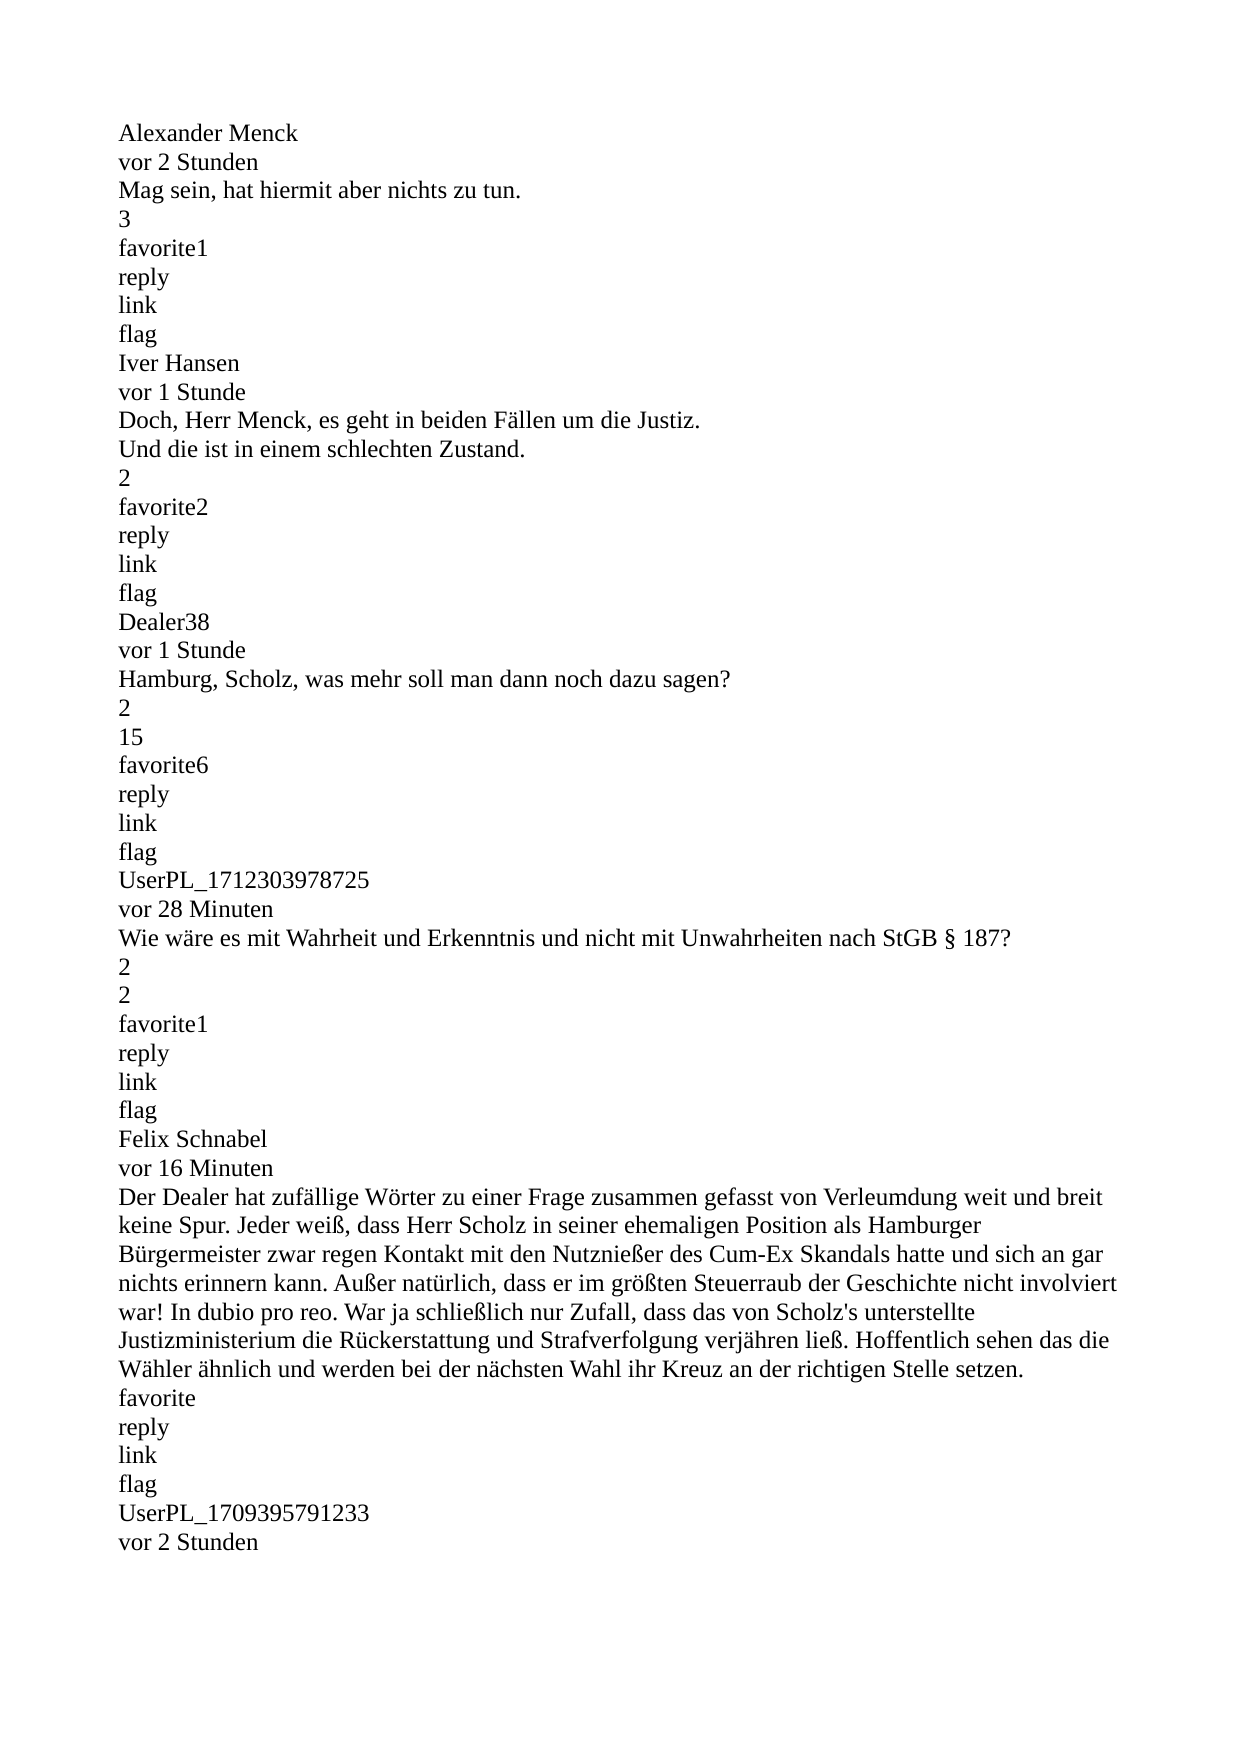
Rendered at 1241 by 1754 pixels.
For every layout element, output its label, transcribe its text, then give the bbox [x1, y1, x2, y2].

text 2 [118, 981, 1122, 1009]
text vor 1 Stunde [118, 636, 1122, 664]
text flag [118, 319, 1122, 348]
text Alexander Menck [118, 118, 1122, 147]
text favorite1 [118, 1009, 1122, 1038]
text flag [118, 578, 1122, 607]
text 2 [118, 952, 1122, 981]
text favorite2 [118, 492, 1122, 521]
text Mag sein, hat hiermit aber nichts zu tun. [118, 176, 1122, 204]
text reply [118, 1038, 1122, 1067]
text Dealer38 [118, 607, 1122, 636]
text 2 [118, 463, 1122, 492]
text link [118, 1067, 1122, 1096]
text link [118, 549, 1122, 578]
text reply [118, 521, 1122, 549]
text vor 1 Stunde [118, 377, 1122, 406]
text Wie wäre es mit Wahrheit und Erkenntnis und nicht mit Unwahrheiten nach StGB § 187? [118, 923, 1122, 952]
text Doch, Herr Menck, es geht in beiden Fällen um die Justiz. Und die ist in einem schlechten Zustand. [118, 406, 1122, 463]
text UserPL_1709395791233 [118, 1498, 1122, 1527]
text vor 28 Minuten [118, 894, 1122, 923]
text reply [118, 1412, 1122, 1441]
text link [118, 1441, 1122, 1469]
text vor 2 Stunden [118, 1527, 1122, 1556]
text reply [118, 262, 1122, 291]
text 15 [118, 722, 1122, 751]
text Hamburg, Scholz, was mehr soll man dann noch dazu sagen? [118, 664, 1122, 693]
text flag [118, 1096, 1122, 1124]
text 3 [118, 204, 1122, 233]
text link [118, 808, 1122, 837]
text Iver Hansen [118, 348, 1122, 377]
text favorite6 [118, 751, 1122, 779]
text favorite [118, 1383, 1122, 1412]
text link [118, 291, 1122, 319]
text 2 [118, 693, 1122, 722]
text favorite1 [118, 233, 1122, 262]
text flag [118, 837, 1122, 866]
text vor 2 Stunden [118, 147, 1122, 176]
text UserPL_1712303978725 [118, 866, 1122, 894]
text vor 16 Minuten [118, 1153, 1122, 1182]
text reply [118, 779, 1122, 808]
text flag [118, 1469, 1122, 1498]
text Der Dealer hat zufällige Wörter zu einer Frage zusammen gefasst von Verleumdung weit und breit keine Spur. Jeder weiß, dass Herr Scholz in seiner ehemaligen Position als Hamburger Bürgermeister zwar regen Kontakt mit den Nutznießer des Cum-Ex Skandals hatte und sich an gar nichts erinnern kann. Außer natürlich, dass er im größten Steuerraub der Geschichte nicht involviert war! In dubio pro reo. War ja schließlich nur Zufall, dass das von Scholz's unterstellte Justizministerium die Rückerstattung und Strafverfolgung verjähren ließ. Hoffentlich sehen das die Wähler ähnlich und werden bei der nächsten Wahl ihr Kreuz an der richtigen Stelle setzen. [118, 1182, 1122, 1383]
text Felix Schnabel [118, 1124, 1122, 1153]
